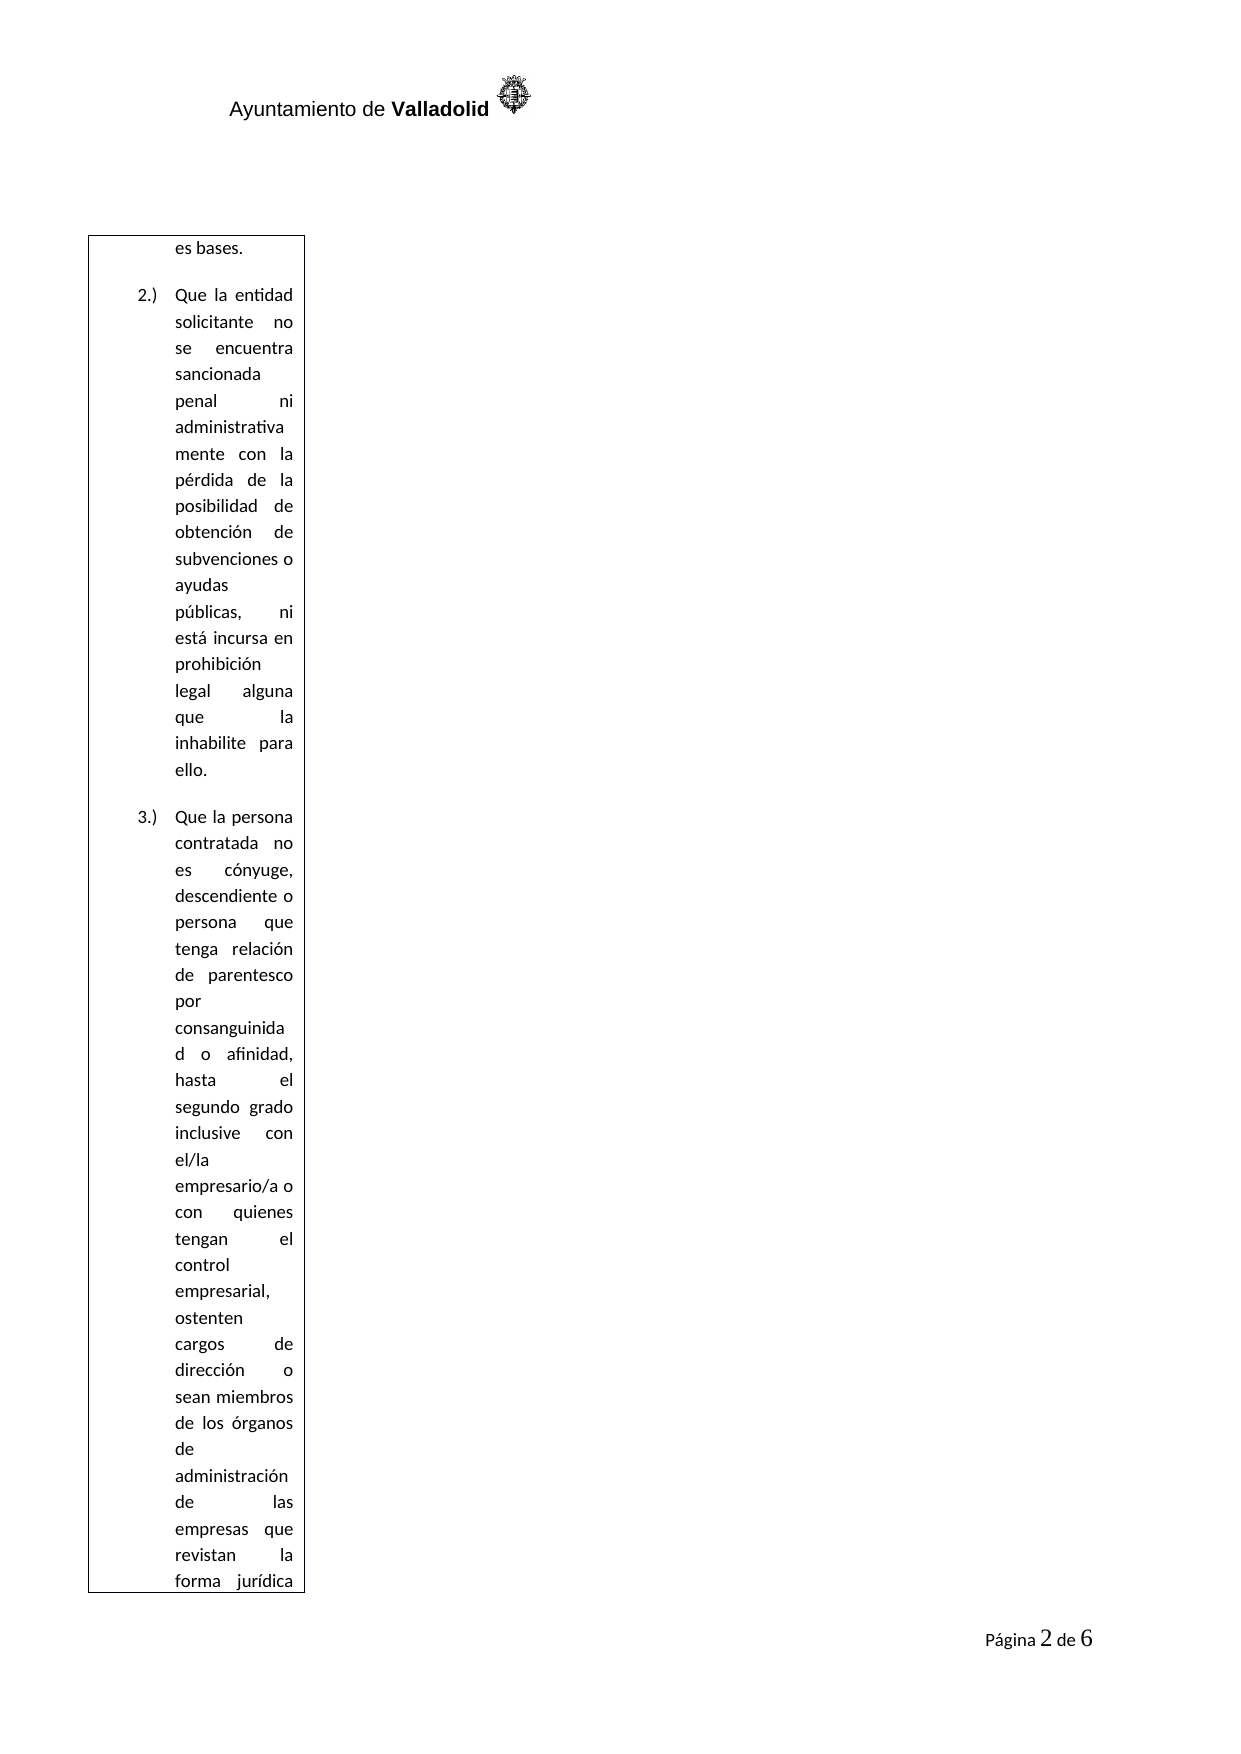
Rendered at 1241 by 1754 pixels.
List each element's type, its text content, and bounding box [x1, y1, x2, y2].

picture [495, 73, 533, 116]
table_cell Efectúa la siguiente DECLARACION RESPONSABLE: Que conoce y aceptar las condiciones de la convocatoria de subvención y sus correspondientes bases. Que la entidad solicitante no se encuentra sancionada penal ni administrativamente con la pérdida de la posibilidad de obtención de subvenciones o ayudas públicas, ni está incursa en prohibición legal alguna que la inhabilite para ello. Que la persona contratada no es cónyuge, descendiente o persona que tenga relación de parentesco por consanguinidad o afinidad, hasta el segundo grado inclusive con el/la empresario/a o con quienes tengan el control empresarial, ostenten cargos de dirección o sean miembros de los órganos de administración de las empresas que revistan la forma jurídica de sociedad, así como la que se produzca con estos últimos. Que cumple con la regla de minimis, conforme a lo que establece el reglamento (UE) 1407/2013 de la Comisión, de 18 de diciembre, publicado en el Diario Oficial de la Unión Europea de 24 de diciembre de 2013, a las ayudas de minimis. Que reúne los requisitos de la presente convocatoria y no se halla incursa en ninguna de las prohibiciones legalmente establecidas para obtener la condición de beneficiario en concreto, apartados 2 y 3 del artículo 13 de la Ley 38/2003, de 17 de noviembre, General de Subvenciones. Que la contratación no está incursa en ninguna causa de exclusión o incompatibilidad. Que no ha recibido subvención o ayuda del Ayuntamiento de Valladolid por la contratación de la misma persona. Que la empresa SÍ / NO (marcar lo que proceda) pertenece a un grupo empresarial. En caso afirmativo cumplimenta la Declaración responsable de la página 3 y tiene en cuenta las limitaciones de la base E) de la convocatoria. SOLICITA: Subvención para Fomento del empleo 2018. Lo que hace constar a los efectos oportunos. En ________________, a ____ de____________________ de 2018 (Sello de la empresa y firma de su representante legal) Fdo. : [89, 236, 304, 1592]
